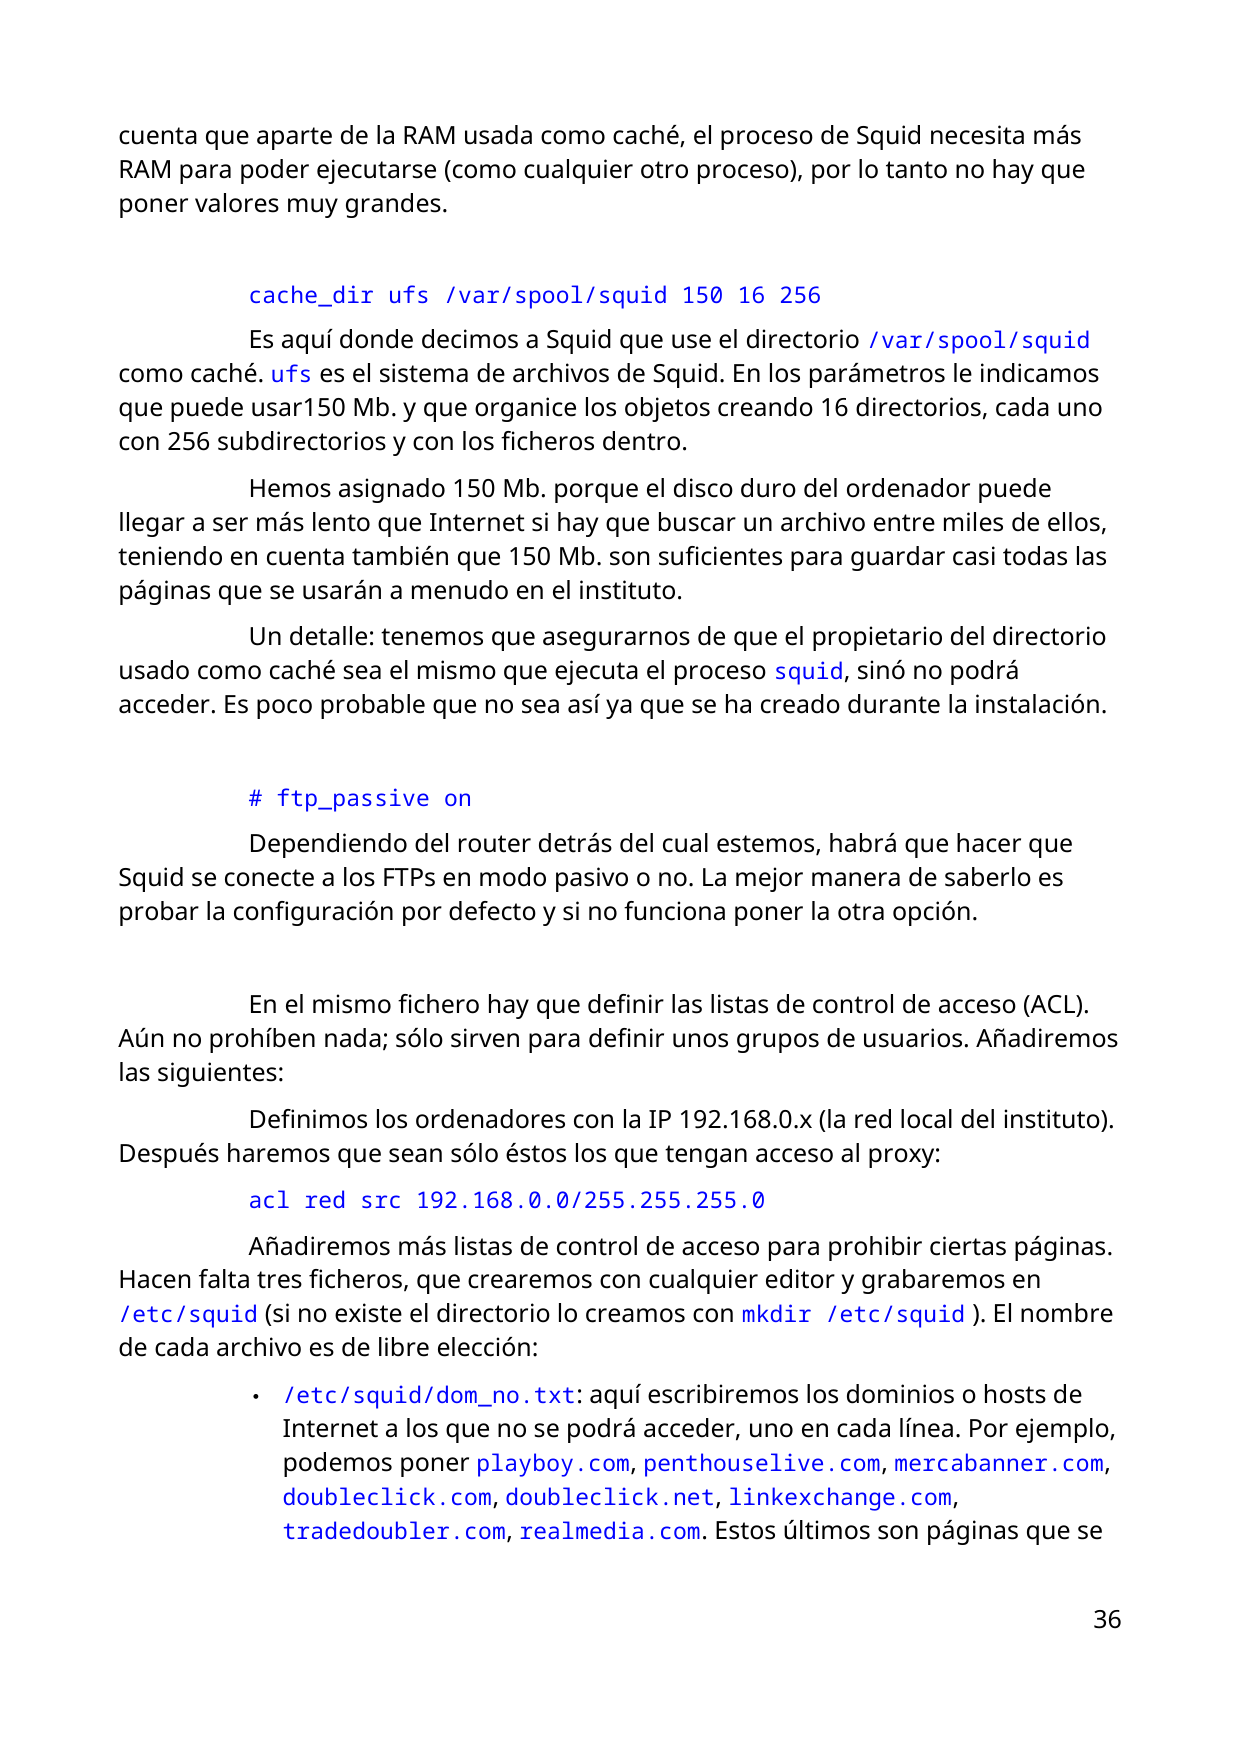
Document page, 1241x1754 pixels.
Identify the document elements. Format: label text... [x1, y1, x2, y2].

text Añadiremos más listas de control de acceso para prohibir ciertas páginas. Hacen falta tres ficheros, que crearemos con cualquier editor y grabaremos en /etc/squid (si no existe el directorio lo creamos con mkdir /etc/squid ). El nombre de cada archivo es de libre elección: [118, 1228, 1122, 1364]
text cuenta que aparte de la RAM usada como caché, el proceso de Squid necesita más RAM para poder ejecutarse (como cualquier otro proceso), por lo tanto no hay que poner valores muy grandes. [118, 118, 1122, 220]
text Dependiendo del router detrás del cual estemos, habrá que hacer que Squid se conecte a los FTPs en modo pasivo o no. La mejor manera de saberlo es probar la configuración por defecto y si no funciona poner la otra opción. [118, 826, 1122, 928]
text En el mismo fichero hay que definir las listas de control de acceso (ACL). Aún no prohíben nada; sólo sirven para definir unos grupos de usuarios. Añadiremos las siguientes: [118, 987, 1122, 1089]
text cache_dir ufs /var/spool/squid 150 16 256 [118, 279, 1122, 310]
text Es aquí donde decimos a Squid que use el directorio /var/spool/squid como caché. ufs es el sistema de archivos de Squid. En los parámetros le indicamos que puede usar150 Mb. y que organice los objetos creando 16 directorios, cada uno con 256 subdirectorios y con los ficheros dentro. [118, 322, 1122, 458]
text # ftp_passive on [118, 780, 1122, 814]
list /etc/squid/dom_no.txt: aquí escribiremos los dominios o hosts de Internet a los que no se podrá acceder, uno en cada línea. Por ejemplo, podemos poner playboy.com, penthouselive.com, mercabanner.com, doubleclick.com, doubleclick.net, linkexchange.com, tradedoubler.com, realmedia.com. Estos últimos son páginas que se [253, 1377, 1122, 1547]
text Definimos los ordenadores con la IP 192.168.0.x (la red local del instituto). Después haremos que sean sólo éstos los que tengan acceso al proxy: [118, 1102, 1122, 1169]
text Hemos asignado 150 Mb. porque el disco duro del ordenador puede llegar a ser más lento que Internet si hay que buscar un archivo entre miles de ellos, teniendo en cuenta también que 150 Mb. son suficientes para guardar casi todas las páginas que se usarán a menudo en el instituto. [118, 471, 1122, 607]
text Un detalle: tenemos que asegurarnos de que el propietario del directorio usado como caché sea el mismo que ejecuta el proceso squid, sinó no podrá acceder. Es poco probable que no sea así ya que se ha creado durante la instalación. [118, 619, 1122, 721]
text acl red src 192.168.0.0/255.255.255.0 [118, 1182, 1122, 1216]
